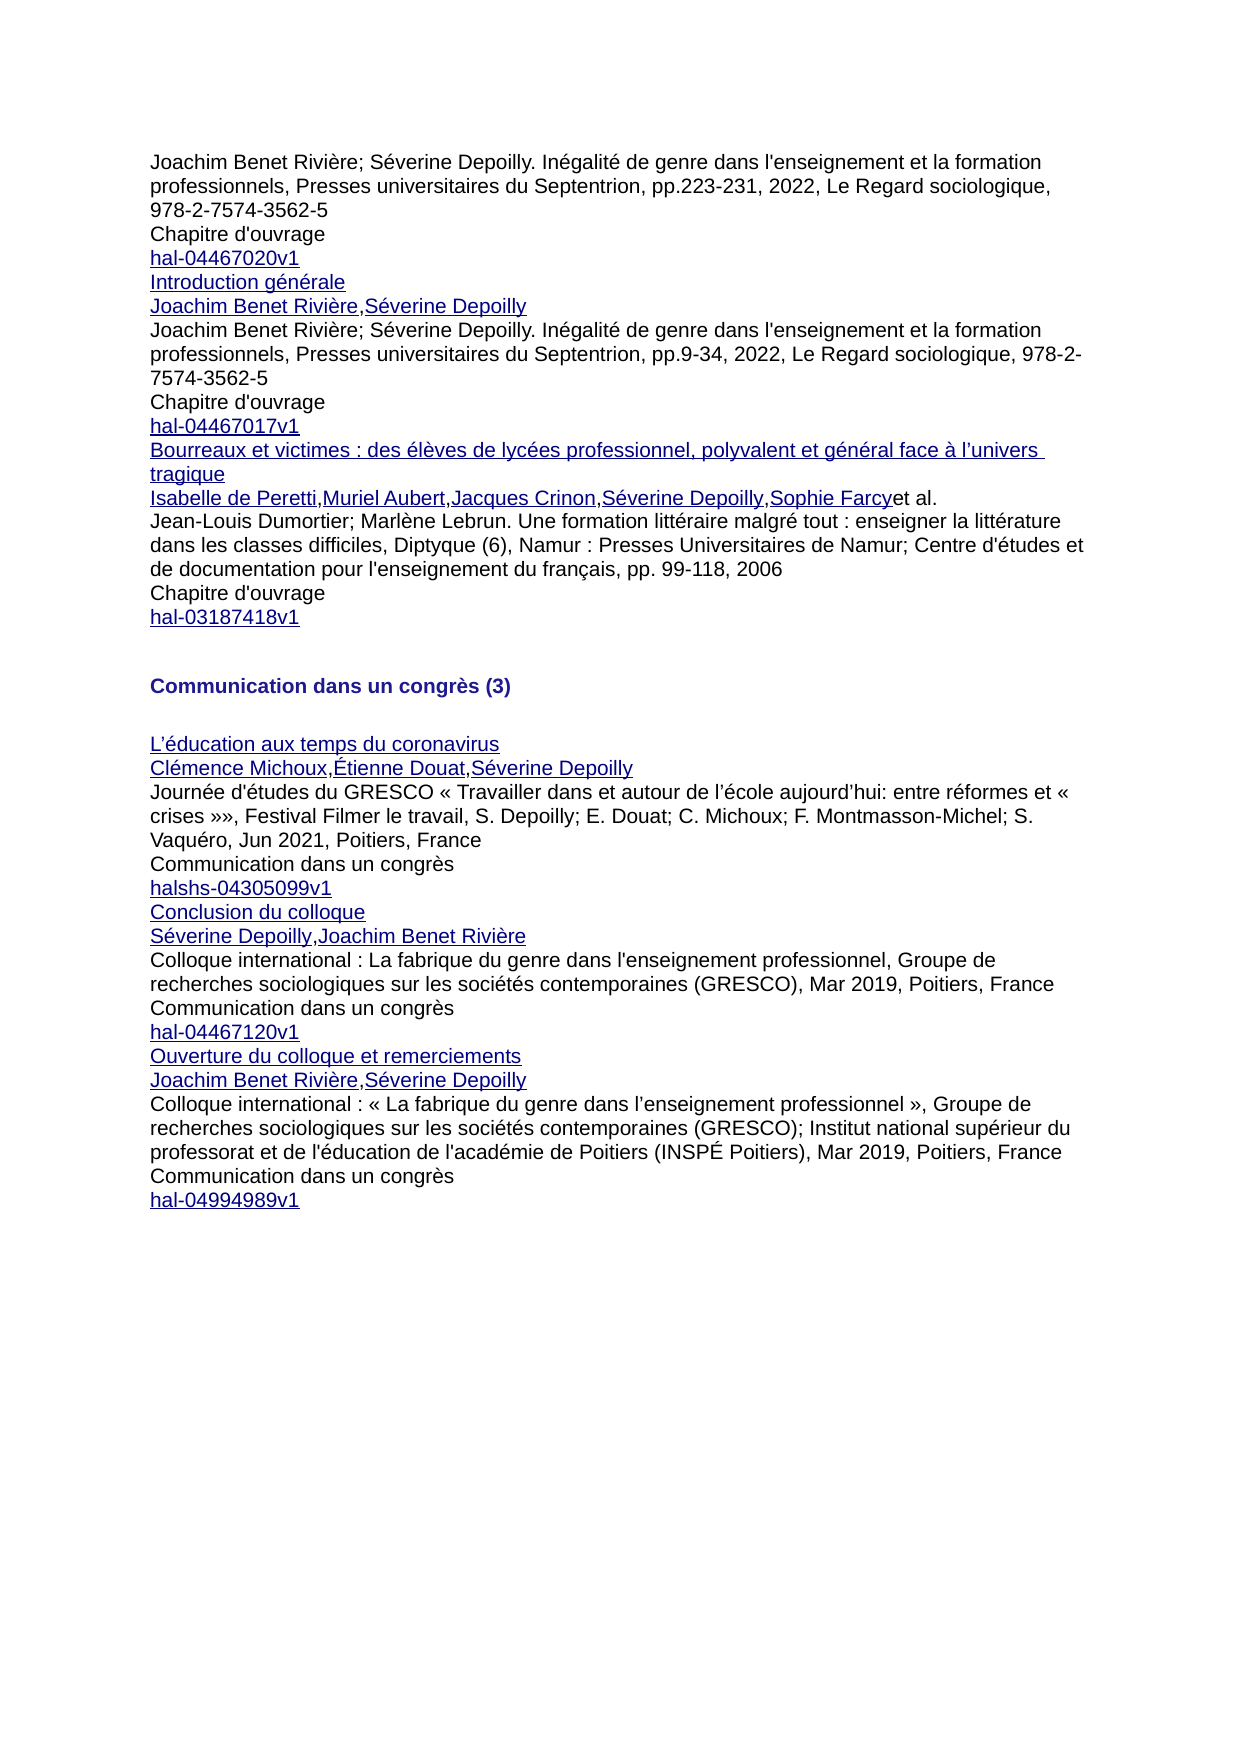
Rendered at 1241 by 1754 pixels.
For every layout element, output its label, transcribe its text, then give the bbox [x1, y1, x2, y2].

subtitle Communication dans un congrès (3) [150, 674, 1090, 698]
table_header Joachim Benet Rivière; Séverine Depoilly. Inégalité de genre dans l'enseignement et la formation professionnels, Presses universitaires du Septentrion, pp.223-231, 2022, Le Regard sociologique, 978-2-7574-3562-5 Chapitre d'ouvrage hal-04467020v1 [150, 150, 1090, 270]
table_header L’éducation aux temps du coronavirus Clémence Michoux,Étienne Douat,Séverine Depoilly Journée d'études du GRESCO « Travailler dans et autour de l’école aujourd’hui: entre réformes et « crises »», Festival Filmer le travail, S. Depoilly; E. Douat; C. Michoux; F. Montmasson-Michel; S. Vaquéro, Jun 2021, Poitiers, France Communication dans un congrès halshs-04305099v1 [150, 732, 1090, 900]
table_cell Bourreaux et victimes : des élèves de lycées professionnel, polyvalent et général face à l’univers tragique Isabelle de Peretti,Muriel Aubert,Jacques Crinon,Séverine Depoilly,Sophie Farcyet al. Jean-Louis Dumortier; Marlène Lebrun. Une formation littéraire malgré tout : enseigner la littérature dans les classes difficiles, Diptyque (6), Namur : Presses Universitaires de Namur; Centre d'études et de documentation pour l'enseignement du français, pp. 99-118, 2006 Chapitre d'ouvrage hal-03187418v1 [150, 438, 1090, 629]
table_cell Ouverture du colloque et remerciements Joachim Benet Rivière,Séverine Depoilly Colloque international : « La fabrique du genre dans l’enseignement professionnel », Groupe de recherches sociologiques sur les sociétés contemporaines (GRESCO); Institut national supérieur du professorat et de l'éducation de l'académie de Poitiers (INSPÉ Poitiers), Mar 2019, Poitiers, France Communication dans un congrès hal-04994989v1 [150, 1044, 1090, 1211]
table_cell Conclusion du colloque Séverine Depoilly,Joachim Benet Rivière Colloque international : La fabrique du genre dans l'enseignement professionnel, Groupe de recherches sociologiques sur les sociétés contemporaines (GRESCO), Mar 2019, Poitiers, France Communication dans un congrès hal-04467120v1 [150, 900, 1090, 1044]
table_cell Introduction générale Joachim Benet Rivière,Séverine Depoilly Joachim Benet Rivière; Séverine Depoilly. Inégalité de genre dans l'enseignement et la formation professionnels, Presses universitaires du Septentrion, pp.9-34, 2022, Le Regard sociologique, 978-2-7574-3562-5 Chapitre d'ouvrage hal-04467017v1 [150, 270, 1090, 437]
